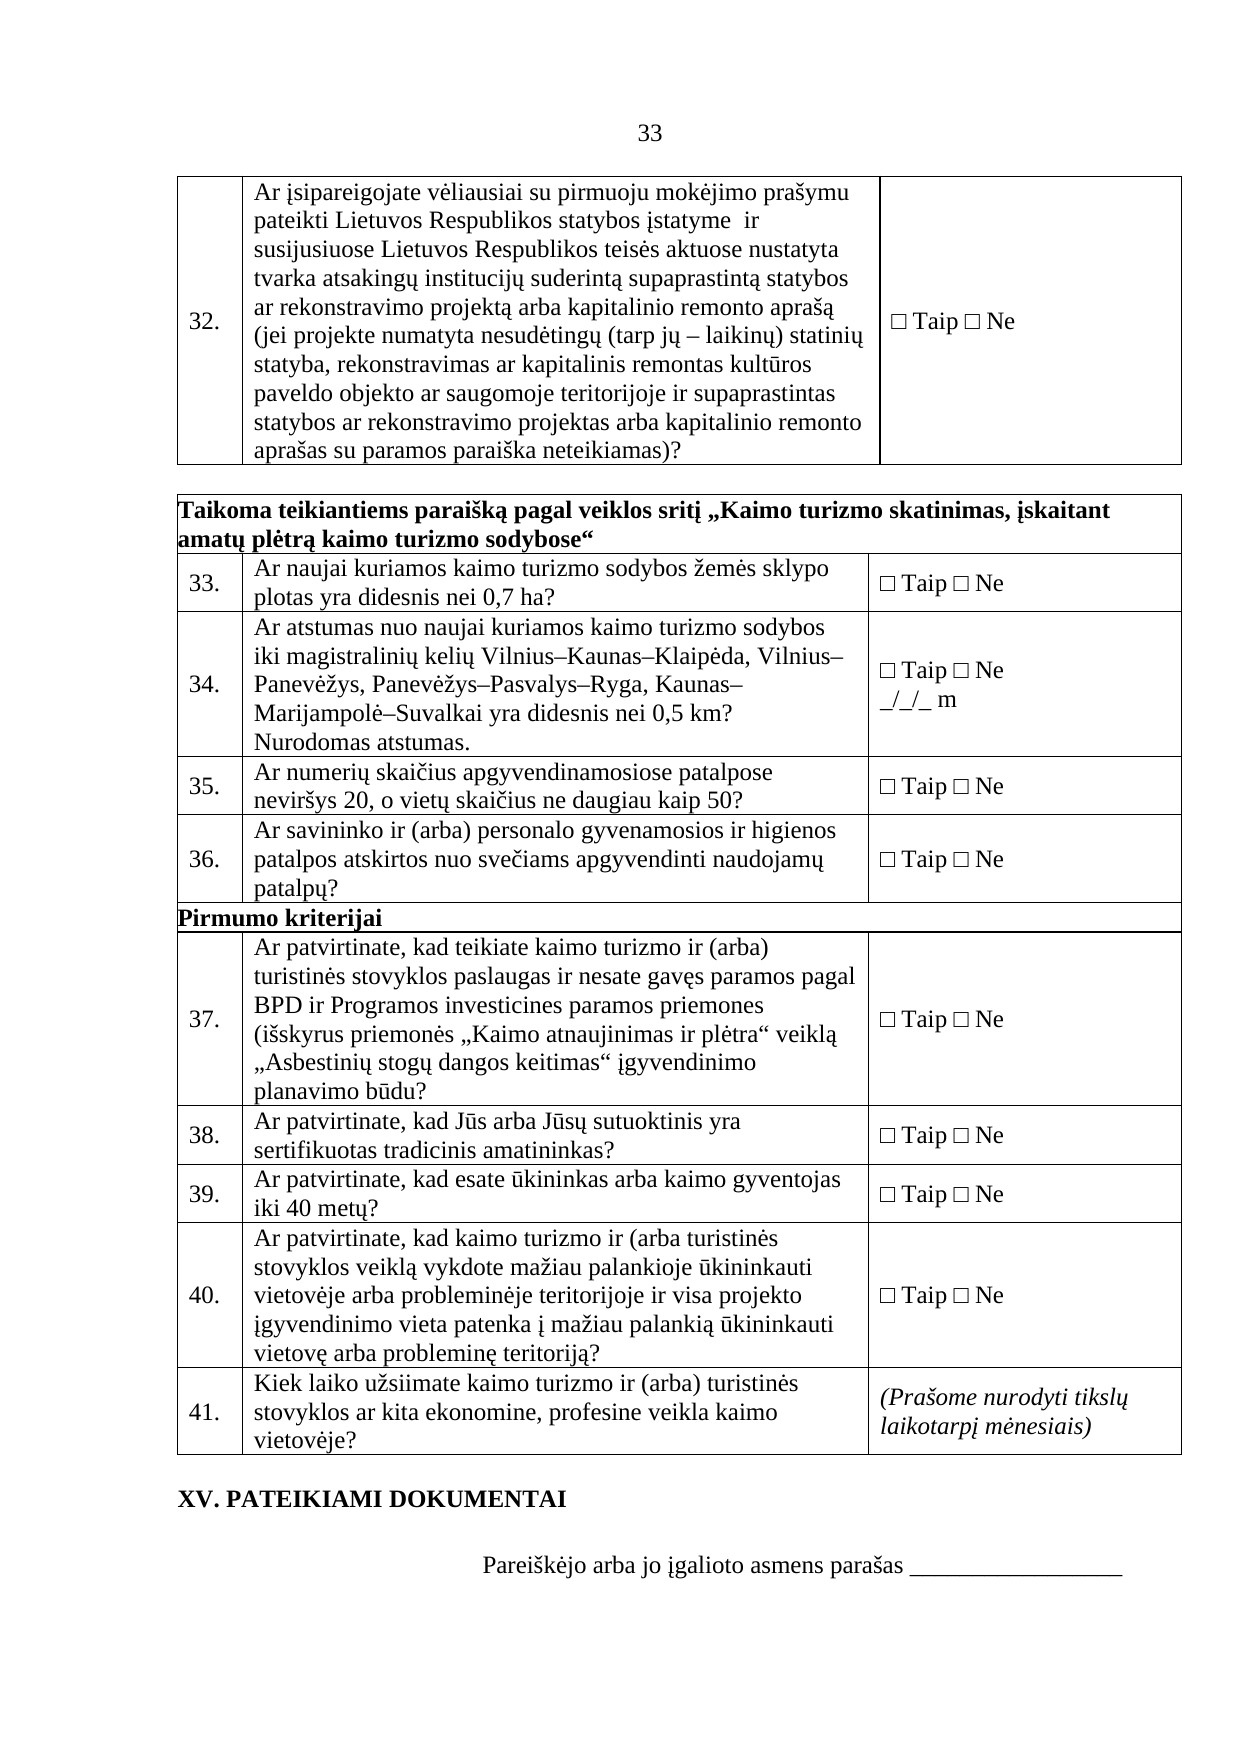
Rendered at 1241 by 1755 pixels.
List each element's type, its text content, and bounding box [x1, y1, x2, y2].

table_cell 35. [178, 757, 242, 814]
table_cell □ Taip □ Ne _/_/_ m [869, 612, 1181, 756]
table_cell 38. [178, 1106, 242, 1163]
table_cell Ar savininko ir (arba) personalo gyvenamosios ir higienos patalpos atskirtos nuo svečiams apgyvendinti naudojamų patalpų? [243, 815, 868, 902]
table_cell □ Taip □ Ne [869, 554, 1181, 611]
table_cell Ar patvirtinate, kad teikiate kaimo turizmo ir (arba) turistinės stovyklos paslaugas ir nesate gavęs paramos pagal BPD ir Programos investicines paramos priemones (išskyrus priemonės „Kaimo atnaujinimas ir plėtra“ veiklą „Asbestinių stogų dangos keitimas“ įgyvendinimo planavimo būdu? [243, 933, 868, 1105]
table_cell 32. [178, 177, 242, 464]
table_cell Ar patvirtinate, kad kaimo turizmo ir (arba turistinės stovyklos veiklą vykdote mažiau palankioje ūkininkauti vietovėje arba probleminėje teritorijoje ir visa projekto įgyvendinimo vieta patenka į mažiau palankią ūkininkauti vietovę arba probleminę teritoriją? [243, 1223, 868, 1367]
table_cell □ Taip □ Ne [869, 1223, 1181, 1367]
table_cell □ Taip □ Ne [869, 815, 1181, 902]
table_cell Kiek laiko užsiimate kaimo turizmo ir (arba) turistinės stovyklos ar kita ekonomine, profesine veikla kaimo vietovėje? [243, 1368, 868, 1454]
table_cell □ Taip □ Ne [869, 933, 1181, 1105]
table_cell 41. [178, 1368, 242, 1454]
table_cell Ar patvirtinate, kad Jūs arba Jūsų sutuoktinis yra sertifikuotas tradicinis amatininkas? [243, 1106, 868, 1163]
table_cell □ Taip □ Ne [869, 757, 1181, 814]
table_cell 40. [178, 1223, 242, 1367]
table_cell Ar naujai kuriamos kaimo turizmo sodybos žemės sklypo plotas yra didesnis nei 0,7 ha? [243, 554, 868, 611]
table_cell Ar įsipareigojate vėliausiai su pirmuoju mokėjimo prašymu pateikti Lietuvos Respublikos statybos įstatyme ir susijusiuose Lietuvos Respublikos teisės aktuose nustatyta tvarka atsakingų institucijų suderintą supaprastintą statybos ar rekonstravimo projektą arba kapitalinio remonto aprašą (jei projekte numatyta nesudėtingų (tarp jų – laikinų) statinių statyba, rekonstravimas ar kapitalinis remontas kultūros paveldo objekto ar saugomoje teritorijoje ir supaprastintas statybos ar rekonstravimo projektas arba kapitalinio remonto aprašas su paramos paraiška neteikiamas)? [243, 177, 879, 464]
table_cell 39. [178, 1165, 242, 1222]
table_cell □ Taip □ Ne [869, 1106, 1181, 1163]
table_cell 36. [178, 815, 242, 902]
text XV. PATEIKIAMi DOKUMENTAI [177, 1484, 1122, 1513]
table_cell 34. [178, 612, 242, 756]
table_cell Ar atstumas nuo naujai kuriamos kaimo turizmo sodybos iki magistralinių kelių Vilnius–Kaunas–Klaipėda, Vilnius–Panevėžys, Panevėžys–Pasvalys–Ryga, Kaunas–Marijampolė–Suvalkai yra didesnis nei 0,5 km? Nurodomas atstumas. [243, 612, 868, 756]
table_cell □ Taip □ Ne [869, 1165, 1181, 1222]
table_cell □ Taip □ Ne [881, 177, 1181, 464]
table_cell (Prašome nurodyti tikslų laikotarpį mėnesiais) [869, 1368, 1181, 1454]
table_cell Ar patvirtinate, kad esate ūkininkas arba kaimo gyventojas iki 40 metų? [243, 1165, 868, 1222]
table_cell 37. [178, 933, 242, 1105]
table_cell Ar numerių skaičius apgyvendinamosiose patalpose neviršys 20, o vietų skaičius ne daugiau kaip 50? [243, 757, 868, 814]
table_cell Pirmumo kriterijai [178, 903, 1181, 931]
table_cell 33. [178, 554, 242, 611]
table_header Taikoma teikiantiems paraišką pagal veiklos sritį „Kaimo turizmo skatinimas, įskaitant amatų plėtrą kaimo turizmo sodybose“ [178, 495, 1181, 552]
